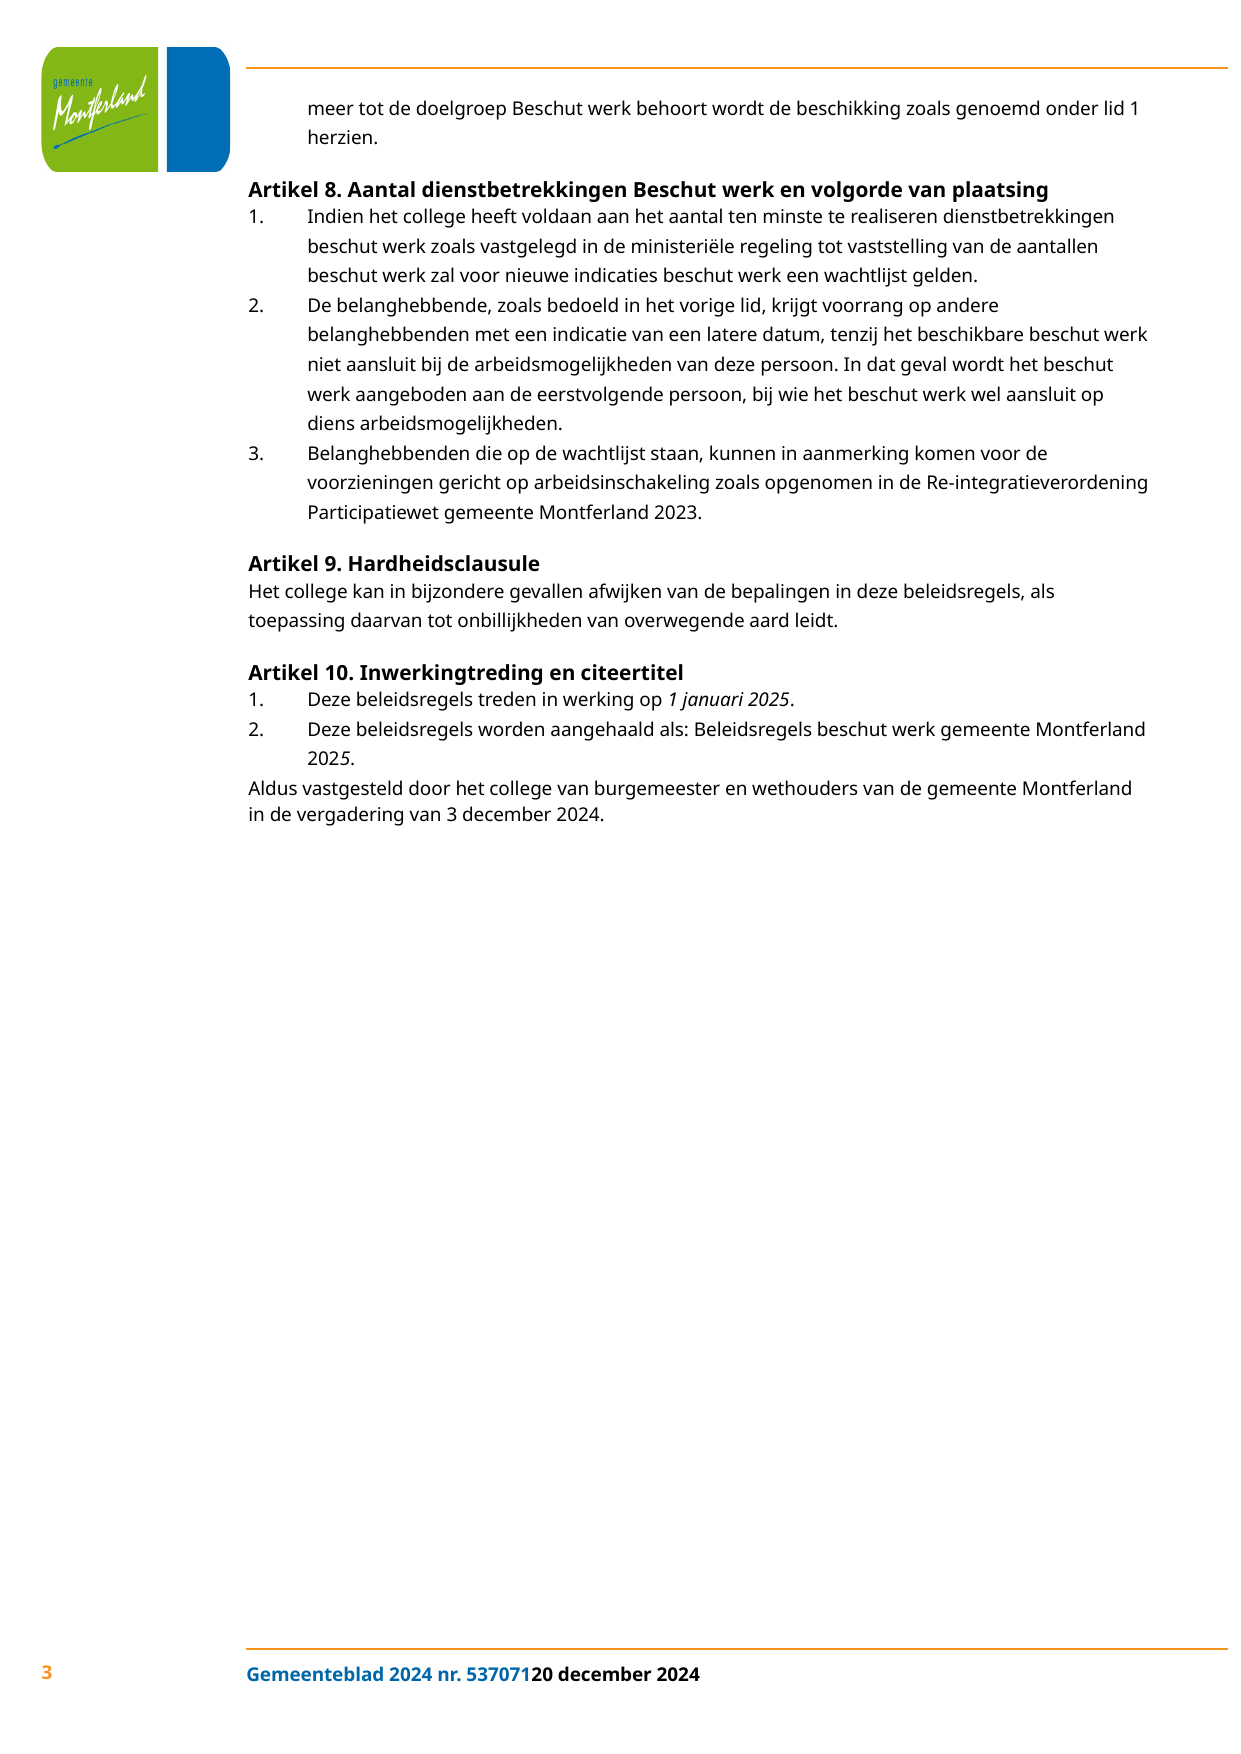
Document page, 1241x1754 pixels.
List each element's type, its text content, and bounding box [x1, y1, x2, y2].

text Het college kan in bijzondere gevallen afwijken van de bepalingen in deze beleidsregels, als toepassing daarvan tot onbillijkheden van overwegende aard leidt. [248, 578, 1152, 633]
text Artikel 8. Aantal dienstbetrekkingen Beschut werk en volgorde van plaatsing [248, 175, 1152, 203]
list Indien het college heeft voldaan aan het aantal ten minste te realiseren dienstbetrekkingen beschut werk zoals vastgelegd in de ministeriële regeling tot vaststelling van de aantallen beschut werk zal voor nieuwe indicaties beschut werk een wachtlijst gelden. [248, 203, 1152, 288]
list Deze beleidsregels worden aangehaald als: Beleidsregels beschut werk gemeente Montferland 2025. [248, 716, 1152, 771]
list Deze beleidsregels treden in werking op 1 januari 2025. [248, 686, 1152, 712]
text Artikel 10. Inwerkingtreding en citeertitel [248, 658, 1152, 686]
list Belanghebbenden die op de wachtlijst staan, kunnen in aanmerking komen voor de voorzieningen gericht op arbeidsinschakeling zoals opgenomen in de Re-integratieverordening Participatiewet gemeente Montferland 2023. [248, 440, 1152, 525]
text Artikel 9. Hardheidsclausule [248, 549, 1152, 578]
list meer tot de doelgroep Beschut werk behoort wordt de beschikking zoals genoemd onder lid 1 herzien. [248, 95, 1152, 150]
text Aldus vastgesteld door het college van burgemeester en wethouders van de gemeente Montferland in de vergadering van 3 december 2024. [248, 775, 1152, 827]
list De belanghebbende, zoals bedoeld in het vorige lid, krijgt voorrang op andere belanghebbenden met een indicatie van een latere datum, tenzij het beschikbare beschut werk niet aansluit bij de arbeidsmogelijkheden van deze persoon. In dat geval wordt het beschut werk aangeboden aan de eerstvolgende persoon, bij wie het beschut werk wel aansluit op diens arbeidsmogelijkheden. [248, 292, 1152, 436]
picture [41, 47, 231, 172]
